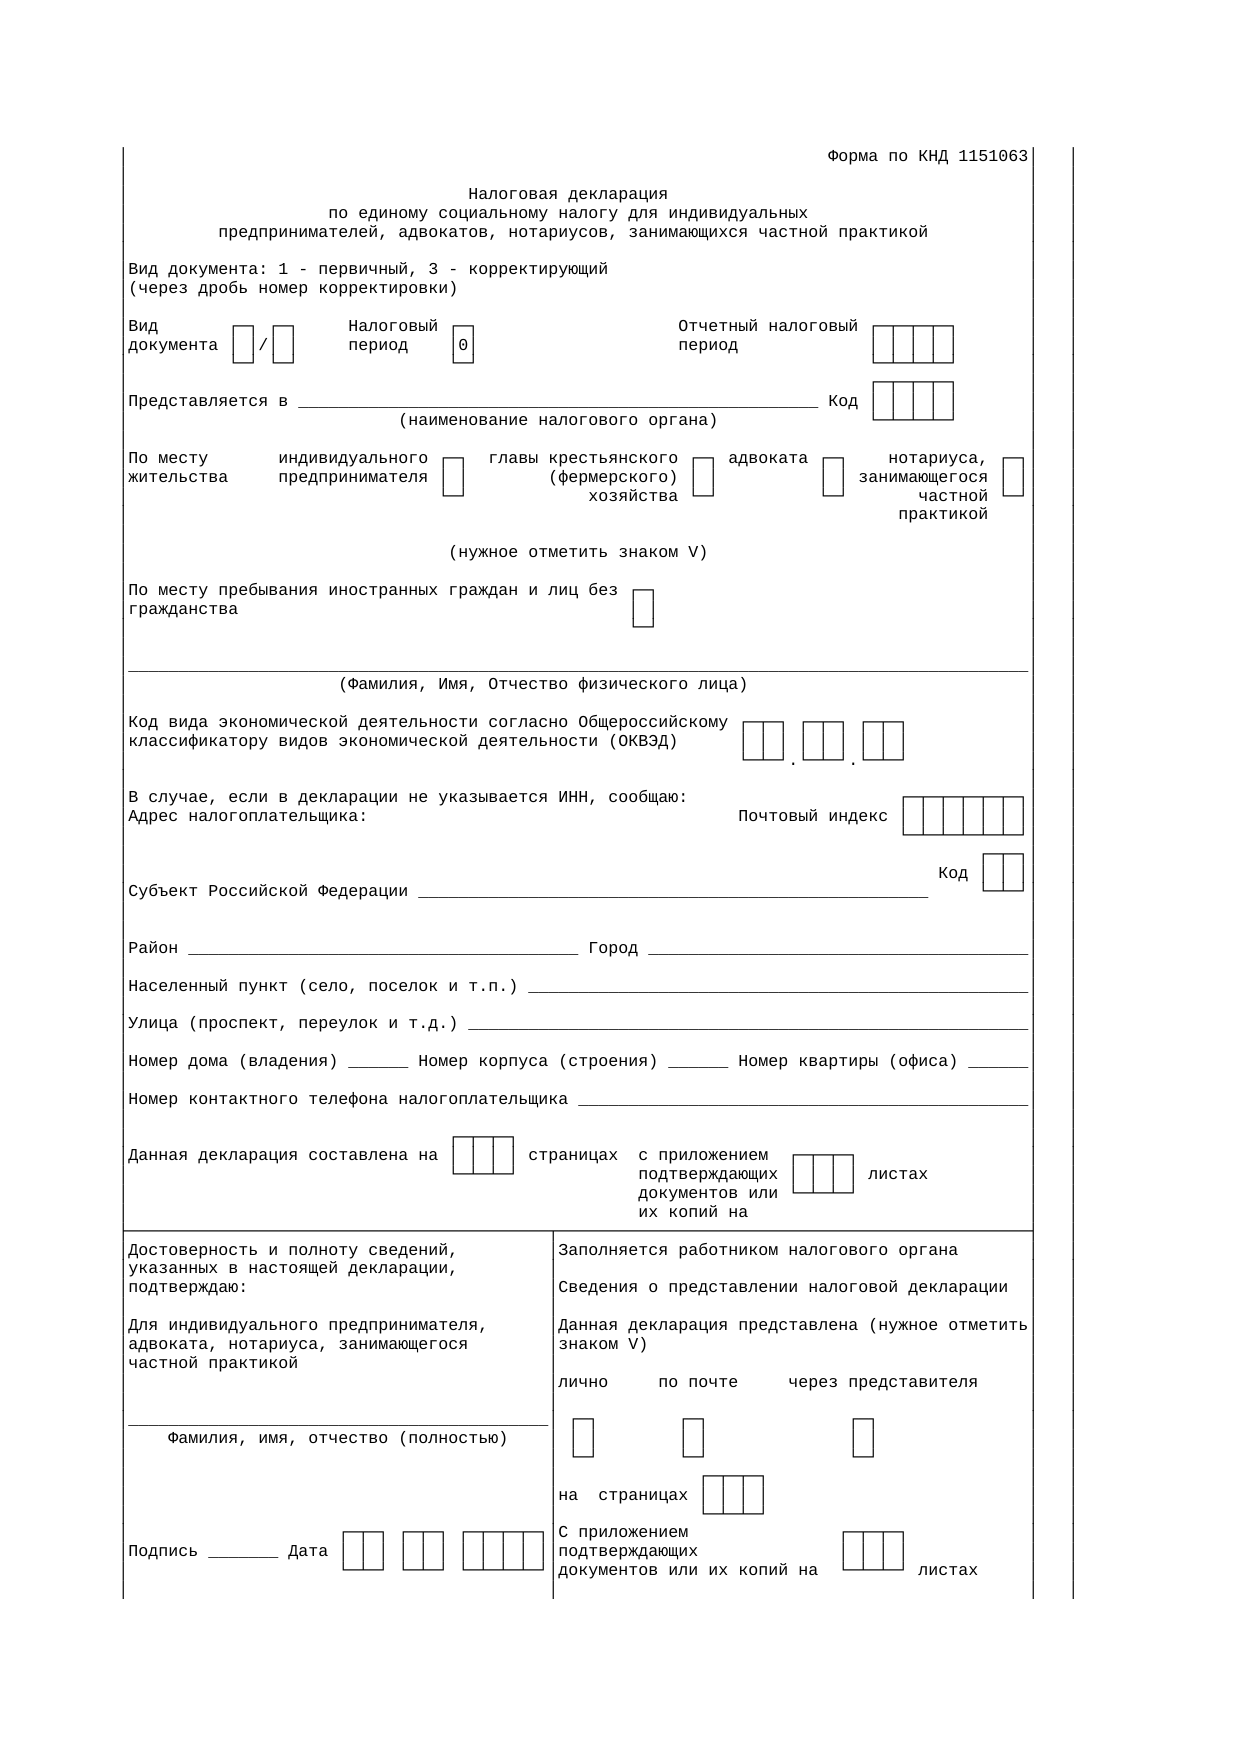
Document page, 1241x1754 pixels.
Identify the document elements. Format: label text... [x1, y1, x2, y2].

text │ │ ┌─┬─┬─┐ │ │ [124, 1467, 552, 1486]
text │ └─┴─┴─┘ подтверждающих │ │ │ │ листах │ │ [1074, 1166, 1122, 1185]
text │документа │ │/│ │ период │0│ период │ │ │ │ │ │ │ [954, 336, 1032, 355]
text │ │ │ [1074, 921, 1122, 939]
text │ практикой │ │ [1034, 506, 1072, 525]
text │ └─┘ хозяйства └─┘ └─┘ частной └─┘│ │ [1074, 487, 1122, 506]
text │ │ │ [1034, 525, 1072, 544]
text │ │ │ [1074, 958, 1122, 977]
text │ │ │ [1034, 902, 1072, 921]
text │ └─┴─┘.└─┴─┘.└─┴─┘ │ │ [1074, 751, 1122, 770]
text │ ┌─┬─┐ ┌─┬─┐ ┌─┬─┬─┬─┐│С приложением ┌─┬─┬─┐ │ │ [554, 1524, 1032, 1543]
text │классификатору видов экономической деятельности (ОКВЭД) │ │ │ │ │ │ │ │ │ │ │ [124, 732, 742, 751]
text │ │ │ [1034, 1109, 1072, 1128]
text │ │ │ [1074, 525, 1122, 544]
text │Достоверность и полноту сведений, │Заполняется работником налогового органа │ │ [124, 1241, 552, 1260]
text │ ┌─┬─┐│ │ [124, 845, 1032, 864]
text │указанных в настоящей декларации, │ │ │ [124, 1260, 552, 1279]
text │гражданства │ │ │ │ [1034, 600, 1072, 619]
text │ Код │ │ ││ │ [1074, 864, 1122, 883]
text │частной практикой │ │ │ [1074, 1354, 1122, 1373]
text │ │ │ [124, 996, 1032, 1015]
text │ └─┘ │ │ [1034, 619, 1072, 638]
text │ (Фамилия, Имя, Отчество физического лица) │ │ [124, 676, 1032, 694]
text │Для индивидуального предпринимателя, │Данная декларация представлена (нужное отметить│ │ [124, 1317, 552, 1336]
text │ │ │ [1034, 1034, 1072, 1053]
text │ │ │ [124, 298, 1032, 317]
text │ Фамилия, имя, отчество (полностью) │ │ │ │ │ │ │ │ │ [594, 1430, 682, 1449]
text │ ┌─┬─┬─┐ │ │ [1034, 1128, 1072, 1147]
text │Подпись _______ Дата │ │ │ │ │ │ │ │ │ │ ││подтверждающих │ │ │ │ │ │ [124, 1543, 342, 1562]
text │ │ │ [1074, 902, 1122, 921]
text │ Форма по КНД 1151063│ │ [124, 148, 1032, 167]
text │ │ │ [124, 562, 1032, 581]
text │ └─┘ └─┘ └─┘ └─┴─┴─┴─┘ │ │ [124, 355, 1032, 374]
text │ │ │ [1074, 996, 1122, 1015]
text │ │на страницах │ │ │ │ │ │ [1074, 1486, 1122, 1505]
text │ └─┘ хозяйства └─┘ └─┘ частной └─┘│ │ [124, 487, 1032, 506]
text │ │ │ [1034, 996, 1072, 1015]
text │ │ │ [124, 242, 1032, 261]
text │ └─┘ │ │ [124, 619, 1032, 638]
text │ │ │ │ [124, 1298, 552, 1317]
text │ (нужное отметить знаком V) │ │ [1034, 544, 1072, 562]
text │Номер контактного телефона налогоплательщика _____________________________________________│ │ [124, 1090, 1032, 1109]
text │ │ ┌─┬─┬─┐ │ │ [554, 1467, 1032, 1486]
text │ их копий на │ │ [1074, 1203, 1122, 1222]
text │ │ │ [124, 638, 1032, 657]
text │частной практикой │ │ │ [124, 1354, 552, 1373]
text │ │ │ │ [1074, 1392, 1122, 1411]
text │указанных в настоящей декларации, │ │ │ [1074, 1260, 1122, 1279]
text │ │ │ [1074, 638, 1122, 657]
text │ │ │ [1034, 921, 1072, 939]
text │ │ │ [124, 902, 1032, 921]
text │ │ │ [1034, 1072, 1072, 1090]
text │ │ │ │ [554, 1581, 1032, 1599]
text │ │ └─┴─┴─┘ │ │ [1034, 1505, 1072, 1524]
text │ │ │ [124, 167, 1032, 185]
text │жительства предпринимателя │ │ (фермерского) │ │ │ │ занимающегося │ ││ │ [714, 468, 822, 487]
text │ документов или └─┴─┴─┘ │ │ [1074, 1185, 1122, 1203]
text │ │ │ │ [124, 1581, 552, 1599]
text │Представляется в ____________________________________________________ Код │ │ │ │ │ │ │ [124, 393, 872, 412]
text │ Код │ │ ││ │ [1004, 864, 1022, 883]
text │частной практикой │ │ │ [1034, 1354, 1072, 1373]
text │ └─┴─┴─┘ подтверждающих │ │ │ │ листах │ │ [124, 1166, 792, 1185]
text │ │ │ [1074, 298, 1122, 317]
text │ │ │ [1074, 242, 1122, 261]
text │ └─┴─┴─┘ подтверждающих │ │ │ │ листах │ │ [854, 1166, 1032, 1185]
text │ их копий на │ │ [1034, 1203, 1072, 1222]
text │ │ │ [1074, 1072, 1122, 1090]
text │ │на страницах │ │ │ │ │ │ [124, 1486, 552, 1505]
text │жительства предпринимателя │ │ (фермерского) │ │ │ │ занимающегося │ ││ │ [844, 468, 1002, 487]
text │ └─┴─┴─┴─┴─┴─┘│ │ [1034, 826, 1072, 845]
text │ │ │ [1034, 958, 1072, 977]
text │ │ │ [124, 921, 1032, 939]
text │ практикой │ │ [1074, 506, 1122, 525]
text │Подпись _______ Дата │ │ │ │ │ │ │ │ │ │ ││подтверждающих │ │ │ │ │ │ [554, 1543, 842, 1562]
text │ Код │ │ ││ │ [984, 864, 1002, 883]
text │ Фамилия, имя, отчество (полностью) │ │ │ │ │ │ │ │ │ [704, 1430, 852, 1449]
text │ │ ┌─┬─┬─┐ │ │ [1034, 1467, 1072, 1486]
text │ │на страницах │ │ │ │ │ │ [1034, 1486, 1072, 1505]
text │ │ │ │ [1034, 1392, 1072, 1411]
text │ │ │ [1034, 242, 1072, 261]
text │ (нужное отметить знаком V) │ │ [1074, 544, 1122, 562]
text │__________________________________________________________________________________________│ │ [124, 657, 1032, 676]
text │__________________________________________│ ┌─┐ ┌─┐ ┌─┐ │ │ [124, 1411, 552, 1430]
text │ Налоговая декларация │ │ [1074, 185, 1122, 204]
text │ │ └─┴─┴─┘ │ │ [1074, 1505, 1122, 1524]
text │__________________________________________│ ┌─┐ ┌─┐ ┌─┐ │ │ [554, 1411, 1032, 1430]
text ├──────────────────────────────────────────┬───────────────────────────────────────────────┤ │ [554, 1231, 1032, 1241]
text │ │ │ [124, 1109, 1032, 1128]
text ├──────────────────────────────────────────┬───────────────────────────────────────────────┤ │ [124, 1231, 552, 1241]
text │ │ │ [1034, 298, 1072, 317]
text │Улица (проспект, переулок и т.д.) ________________________________________________________│ │ [124, 1015, 1032, 1034]
text │ │ │ [124, 770, 1032, 789]
text │ │ │ │ [1074, 1581, 1122, 1599]
text │Для индивидуального предпринимателя, │Данная декларация представлена (нужное отметить│ │ [554, 1317, 1032, 1336]
text │ │ └─┘ └─┘ └─┘ │ │ [1074, 1449, 1122, 1467]
text │ └─┘ └─┘ └─┘ └─┴─┴─┴─┘ │ │ [1074, 355, 1122, 374]
text │ ┌─┬─┐│ │ [1034, 845, 1072, 864]
text │ Форма по КНД 1151063│ │ [1074, 148, 1122, 167]
text │жительства предпринимателя │ │ (фермерского) │ │ │ │ занимающегося │ ││ │ [124, 468, 442, 487]
text │ │ │ [124, 431, 1032, 449]
text │ ┌─┬─┬─┬─┐ │ │ [124, 374, 1032, 393]
text │ ┌─┬─┬─┐ │ │ [1074, 1128, 1122, 1147]
text │указанных в настоящей декларации, │ │ │ [554, 1260, 1032, 1279]
text │ │на страницах │ │ │ │ │ │ [554, 1486, 702, 1505]
text │ │ │ [1034, 431, 1072, 449]
text │ │ └─┴─┴─┘ │ │ [554, 1505, 1032, 1524]
text │По месту индивидуального ┌─┐ главы крестьянского ┌─┐ адвоката ┌─┐ нотариуса, ┌─┐│ │ [124, 449, 1032, 468]
text │адвоката, нотариуса, занимающегося │знаком V) │ │ [554, 1336, 1032, 1354]
text │Достоверность и полноту сведений, │Заполняется работником налогового органа │ │ [554, 1241, 1032, 1260]
text │Субъект Российской Федерации ___________________________________________________ └─┴─┘│ │ [124, 883, 1032, 902]
text │ Форма по КНД 1151063│ │ [1034, 148, 1072, 167]
text │ │ │ [1034, 770, 1072, 789]
text │гражданства │ │ │ │ [1074, 600, 1122, 619]
text │ │ │ [1074, 431, 1122, 449]
text │ │ │ │ [124, 1392, 552, 1411]
text │ │лично по почте через представителя │ │ [124, 1373, 552, 1392]
text │Район _______________________________________ Город ______________________________________│ │ [124, 939, 1032, 958]
text │Вид ┌─┐ ┌─┐ Налоговый ┌─┐ Отчетный налоговый ┌─┬─┬─┬─┐ │ │ [124, 317, 1032, 336]
text │(через дробь номер корректировки) │ │ [1074, 280, 1122, 298]
text │подтверждаю: │Сведения о представлении налоговой декларации │ │ [124, 1279, 552, 1298]
text │ │лично по почте через представителя │ │ [554, 1373, 1032, 1392]
text │ │ │ [1074, 167, 1122, 185]
text │Населенный пункт (село, поселок и т.п.) __________________________________________________│ │ [124, 977, 1032, 996]
text │ │ │ │ [1034, 1581, 1072, 1599]
text │ │ │ [1034, 638, 1072, 657]
text │ │ │ [1074, 770, 1122, 789]
text │ │ └─┴─┴─┘ │ │ [124, 1505, 552, 1524]
text │ └─┘ └─┘ └─┘ └─┴─┴─┴─┘ │ │ [1034, 355, 1072, 374]
text │документа │ │/│ │ период │0│ период │ │ │ │ │ │ │ [124, 336, 232, 355]
text │ │ └─┘ └─┘ └─┘ │ │ [1034, 1449, 1072, 1467]
text │ их копий на │ │ [124, 1203, 1032, 1222]
text │В случае, если в декларации не указывается ИНН, сообщаю: ┌─┬─┬─┬─┬─┬─┐│ │ [124, 789, 1032, 808]
text │ (нужное отметить знаком V) │ │ [124, 544, 1032, 562]
text │ Налоговая декларация │ │ [124, 185, 1032, 204]
text │ │ │ [1034, 562, 1072, 581]
text │гражданства │ │ │ │ [124, 600, 632, 619]
text │жительства предпринимателя │ │ (фермерского) │ │ │ │ занимающегося │ ││ │ [464, 468, 692, 487]
text │ │на страницах │ │ │ │ │ │ [764, 1486, 1032, 1505]
text │ │ │ [1074, 1109, 1122, 1128]
text │документа │ │/│ │ период │0│ период │ │ │ │ │ │ │ [474, 336, 872, 355]
text │ └─┴─┴─┴─┴─┴─┘│ │ [1074, 826, 1122, 845]
text │ │ │ [1074, 694, 1122, 713]
text │ ┌─┬─┬─┐ │ │ [124, 1128, 1032, 1147]
text │ Код │ │ ││ │ [124, 864, 982, 883]
text │ практикой │ │ [124, 506, 1032, 525]
text │ │лично по почте через представителя │ │ [1074, 1373, 1122, 1392]
text │ ┌─┬─┬─┬─┐ │ │ [1074, 374, 1122, 393]
text │ (наименование налогового органа) └─┴─┴─┴─┘ │ │ [124, 412, 1032, 431]
text ├──────────────────────────────────────────┬───────────────────────────────────────────────┤ │ [124, 1222, 1032, 1230]
text │ │ ┌─┬─┬─┐ │ │ [1074, 1467, 1122, 1486]
text │ └─┴─┘ └─┴─┘ └─┴─┴─┴─┘│документов или их копий на └─┴─┴─┘ листах │ │ [124, 1562, 552, 1581]
text │ │ │ [124, 1034, 1032, 1053]
text │ │ │ │ [1074, 1298, 1122, 1317]
text │документа │ │/│ │ период │0│ период │ │ │ │ │ │ │ [294, 336, 452, 355]
text │ предпринимателей, адвокатов, нотариусов, занимающихся частной практикой │ │ [124, 223, 1032, 242]
text │ │ │ │ [554, 1298, 1032, 1317]
text │Номер дома (владения) ______ Номер корпуса (строения) ______ Номер квартиры (офиса) ______│ │ [124, 1053, 1032, 1072]
text │Данная декларация составлена на │ │ │ │ страницах с приложением ┌─┬─┬─┐ │ │ [124, 1147, 452, 1166]
text │частной практикой │ │ │ [554, 1354, 1032, 1373]
text │ │ └─┘ └─┘ └─┘ │ │ [124, 1449, 552, 1467]
text │ │ │ │ [1034, 1298, 1072, 1317]
text │ │ │ [124, 525, 1032, 544]
text │ ┌─┬─┐ ┌─┬─┐ ┌─┬─┬─┬─┐│С приложением ┌─┬─┬─┐ │ │ [124, 1524, 552, 1543]
text │Вид документа: 1 - первичный, 3 - корректирующий │ │ [124, 261, 1032, 280]
text │ └─┘ │ │ [1074, 619, 1122, 638]
text │гражданства │ │ │ │ [654, 600, 1032, 619]
text │ Фамилия, имя, отчество (полностью) │ │ │ │ │ │ │ │ │ [124, 1430, 552, 1449]
text │классификатору видов экономической деятельности (ОКВЭД) │ │ │ │ │ │ │ │ │ │ │ [904, 732, 1032, 751]
text │адвоката, нотариуса, занимающегося │знаком V) │ │ [124, 1336, 552, 1354]
text │ │ │ [124, 958, 1032, 977]
text │Данная декларация составлена на │ │ │ │ страницах с приложением ┌─┬─┬─┐ │ │ [514, 1147, 1032, 1166]
text │Код вида экономической деятельности согласно Общероссийскому ┌─┬─┐ ┌─┬─┐ ┌─┬─┐ │ │ [124, 713, 1032, 732]
text │ │ │ [1034, 167, 1072, 185]
text │ Фамилия, имя, отчество (полностью) │ │ │ │ │ │ │ │ │ [874, 1430, 1032, 1449]
text │ └─┴─┘.└─┴─┘.└─┴─┘ │ │ [1034, 751, 1072, 770]
text │подтверждаю: │Сведения о представлении налоговой декларации │ │ [554, 1279, 1032, 1298]
text │ │ │ [124, 1072, 1032, 1090]
text │ │ │ [124, 694, 1032, 713]
text │Подпись _______ Дата │ │ │ │ │ │ │ │ │ │ ││подтверждающих │ │ │ │ │ │ [904, 1543, 1032, 1562]
text │ │ └─┘ └─┘ └─┘ │ │ [554, 1449, 1032, 1467]
text │(через дробь номер корректировки) │ │ [124, 280, 1032, 298]
text │ документов или └─┴─┴─┘ │ │ [124, 1185, 1032, 1203]
text │ │ │ [1034, 694, 1072, 713]
text │ └─┴─┴─┴─┴─┴─┘│ │ [124, 826, 1032, 845]
text │ └─┴─┘.└─┴─┘.└─┴─┘ │ │ [124, 751, 1032, 770]
text │ │ │ │ [554, 1392, 1032, 1411]
text │ Код │ │ ││ │ [1034, 864, 1072, 883]
text │ по единому социальному налогу для индивидуальных │ │ [124, 204, 1032, 223]
text │ Налоговая декларация │ │ [1034, 185, 1072, 204]
text │ │ │ [1074, 1034, 1122, 1053]
text │ ┌─┬─┬─┬─┐ │ │ [1034, 374, 1072, 393]
text │ │ │ [1074, 562, 1122, 581]
text │По месту пребывания иностранных граждан и лиц без ┌─┐ │ │ [124, 581, 1032, 600]
text │ ┌─┬─┐│ │ [1074, 845, 1122, 864]
text │ └─┴─┘ └─┴─┘ └─┴─┴─┴─┘│документов или их копий на └─┴─┴─┘ листах │ │ [554, 1562, 1032, 1581]
text │ документов или └─┴─┴─┘ │ │ [1034, 1185, 1072, 1203]
text │Адрес налогоплательщика: Почтовый индекс │ │ │ │ │ │ ││ │ [124, 808, 902, 826]
